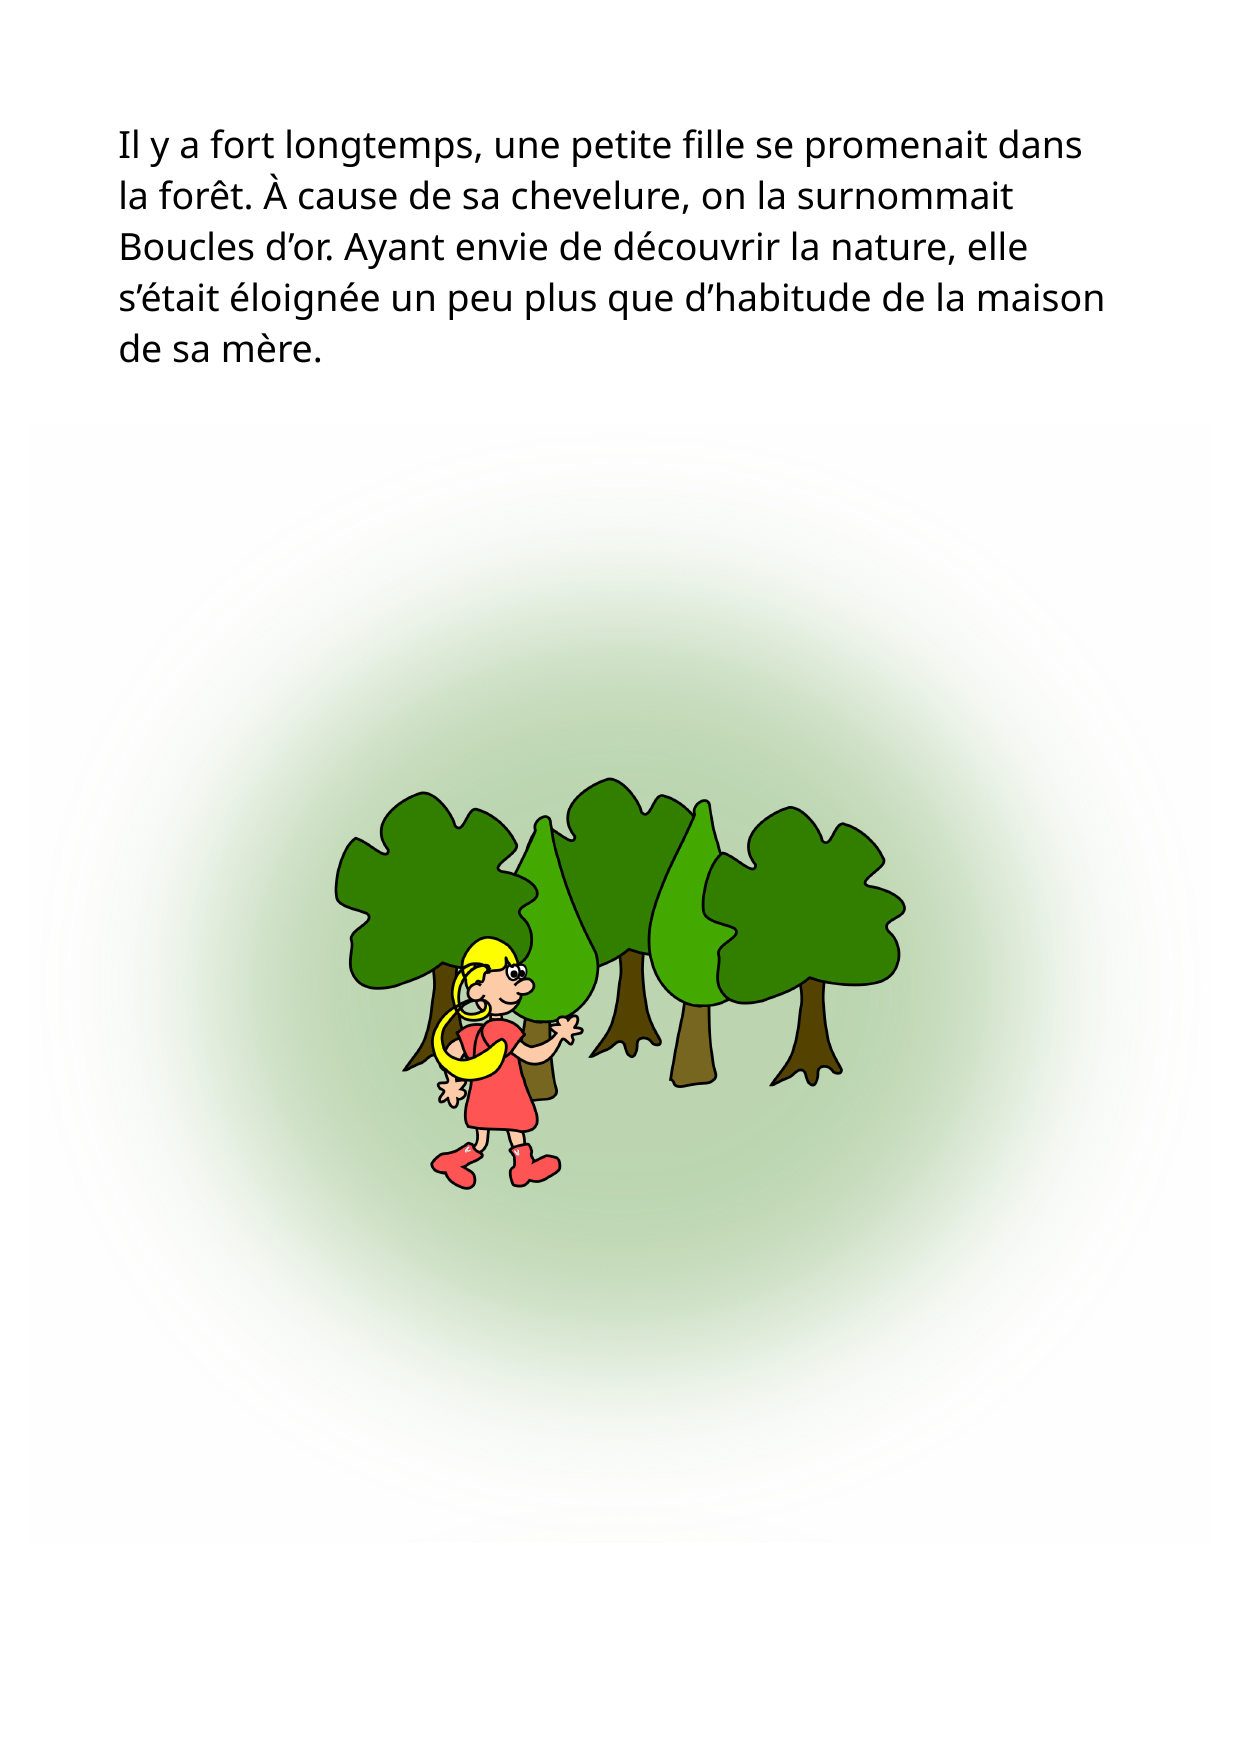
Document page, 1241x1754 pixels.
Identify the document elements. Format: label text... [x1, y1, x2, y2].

picture [29, 424, 1211, 1543]
text Il y a fort longtemps, une petite fille se promenait dans la forêt. À cause de sa chevelure, on la surnommait Boucles d’or. Ayant envie de découvrir la nature, elle s’était éloignée un peu plus que d’habitude de la maison de sa mère. [118, 118, 1122, 373]
